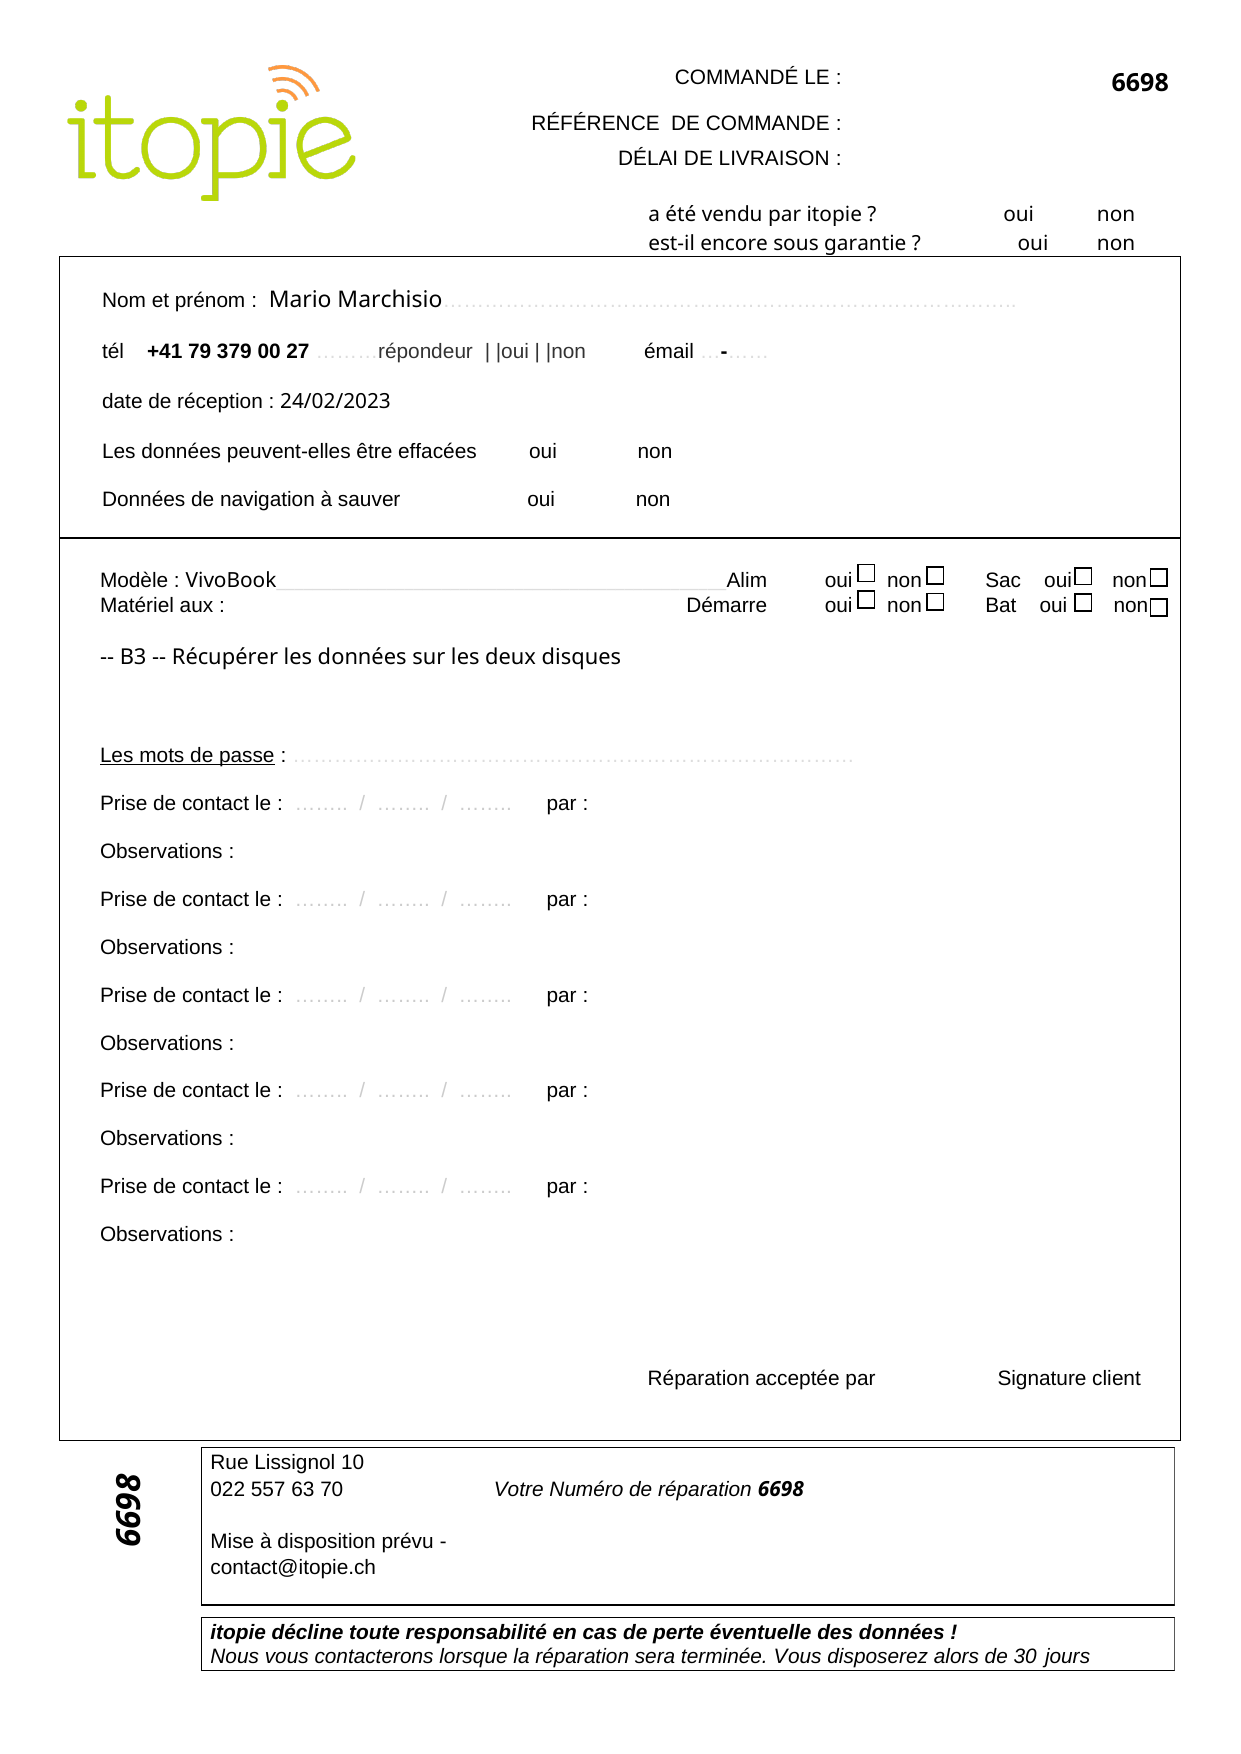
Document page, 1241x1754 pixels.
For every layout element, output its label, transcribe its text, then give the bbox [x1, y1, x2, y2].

text a été vendu par itopie ? oui non [59, 199, 1181, 228]
text Prise de contact le : …….. / …….. / …….. par : [60, 788, 1180, 815]
table_cell [847, 140, 1180, 175]
text Données de navigation à sauver oui non [60, 484, 1180, 511]
text Prise de contact le : …….. / …….. / …….. par : [60, 883, 1180, 911]
text Réparation acceptée par Signature client [60, 1363, 1180, 1390]
text Nom et prénom : Mario Marchisio……………………………………………………………………….. [60, 280, 1180, 314]
picture [67, 65, 356, 201]
text date de réception : 24/02/2023 [60, 383, 1180, 415]
text Observations : [60, 1219, 1180, 1246]
table_cell [847, 105, 1180, 140]
text -- B3 -- Récupérer les données sur les deux disques [60, 638, 1180, 671]
table_header 6698 [847, 59, 1180, 104]
text Observations : [60, 1027, 1180, 1054]
text est-il encore sous garantie ? oui non [59, 228, 1181, 256]
table_cell itopie décline toute responsabilité en cas de perte éventuelle des données ! Nous vous contacterons lorsque la réparation sera terminée. Vous disposerez alors de 30 jours [195, 1611, 1180, 1677]
text Prise de contact le : …….. / …….. / …….. par : [60, 1171, 1180, 1198]
text Observations : [60, 836, 1180, 863]
text Modèle : VivoBook Alim oui non Sac oui non [60, 562, 856, 590]
table_header Rue Lissignol 10 022 557 63 70 Votre Numéro de réparation 6698 Mise à disposition prévu - contact@itopie.ch [195, 1441, 1180, 1611]
table_cell RÉFÉRENCE DE COMMANDE : [490, 105, 847, 140]
text tél +41 79 379 00 27 ………répondeur | |oui | |non émail …-…… [60, 335, 1180, 362]
text Matériel aux : Démarre oui non Bat oui non [60, 590, 1180, 617]
text Observations : [60, 931, 1180, 958]
table_cell DÉLAI DE LIVRAISON : [490, 140, 847, 175]
text Les mots de passe : ……………………………………………………………………… [60, 740, 1180, 767]
text Modèle : VivoBook Alim oui non Sac oui non [948, 562, 1180, 590]
text Prise de contact le : …….. / …….. / …….. par : [60, 1075, 1180, 1102]
table_header COMMANDÉ LE : [490, 59, 847, 104]
table_header 6698 [59, 1441, 195, 1677]
text Observations : [60, 1123, 1180, 1150]
text Modèle : VivoBook Alim oui non Sac oui non [879, 562, 925, 590]
text Les données peuvent-elles être effacées oui non [60, 436, 1180, 463]
text Prise de contact le : …….. / …….. / …….. par : [60, 979, 1180, 1006]
